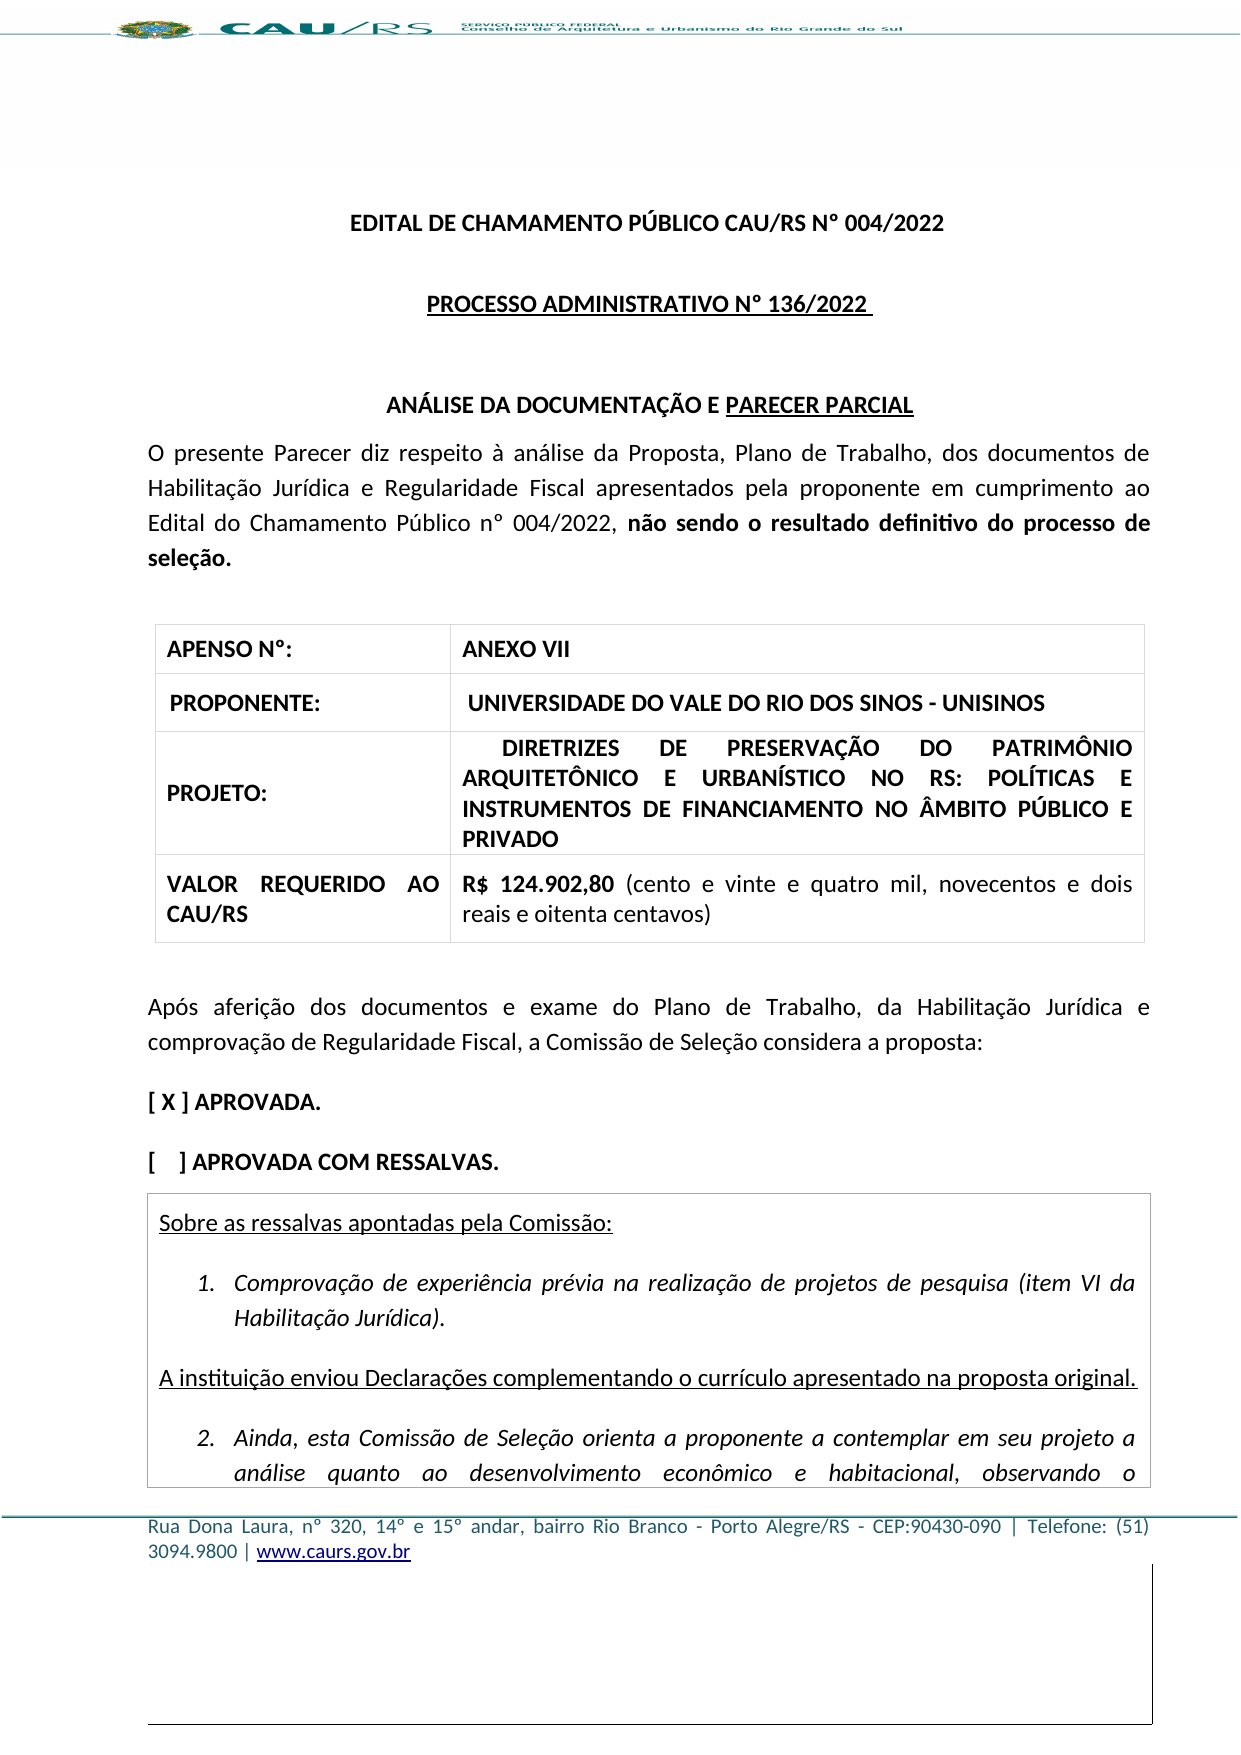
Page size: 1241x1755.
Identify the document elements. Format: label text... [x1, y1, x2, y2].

table_cell PROPONENTE: [156, 674, 450, 731]
table_cell R$ 124.902,80 (cento e vinte e quatro mil, novecentos e dois reais e oitenta centavos) [451, 855, 1144, 942]
table_header APENSO Nº: [156, 625, 450, 673]
table_cell PROJETO: [156, 732, 450, 854]
table_header ANEXO VII [451, 625, 1144, 673]
text PROCESSO ADMINISTRATIVO Nº 136/2022 [148, 288, 1152, 318]
table_cell UNIVERSIDADE DO VALE DO RIO DOS SINOS - UNISINOS [451, 674, 1144, 731]
table_cell DIRETRIZES DE PRESERVAÇÃO DO PATRIMÔNIO ARQUITETÔNICO E URBANÍSTICO NO RS: POLÍTICAS E INSTRUMENTOS DE FINANCIAMENTO NO ÂMBITO PÚBLICO E PRIVADO [451, 732, 1144, 854]
text ANÁLISE DA DOCUMENTAÇÃO E PARECER PARCIAL [148, 389, 1152, 420]
text [ X ] APROVADA. [148, 1086, 1152, 1116]
table_cell VALOR REQUERIDO AO CAU/RS [156, 855, 450, 942]
text EDITAL DE CHAMAMENTO PÚBLICO CAU/RS Nº 004/2022 [148, 207, 1152, 237]
text Após aferição dos documentos e exame do Plano de Trabalho, da Habilitação Jurídica e comprovação de Regularidade Fiscal, a Comissão de Seleção considera a proposta: [148, 991, 1152, 1056]
text O presente Parecer diz respeito à análise da Proposta, Plano de Trabalho, dos documentos de Habilitação Jurídica e Regularidade Fiscal apresentados pela proponente em cumprimento ao Edital do Chamamento Público nº 004/2022, não sendo o resultado definitivo do processo de seleção. [148, 437, 1152, 572]
text [ ] APROVADA COM RESSALVAS. [148, 1146, 1152, 1176]
table_header Sobre as ressalvas apontadas pela Comissão: Comprovação de experiência prévia na realização de projetos de pesquisa (item VI da Habilitação Jurídica). A instituição enviou Declarações complementando o currículo apresentado na proposta original. Ainda, esta Comissão de Seleção orienta a proponente a contemplar em seu projeto a análise quanto ao desenvolvimento econômico e habitacional, observando o [148, 1194, 1150, 1487]
